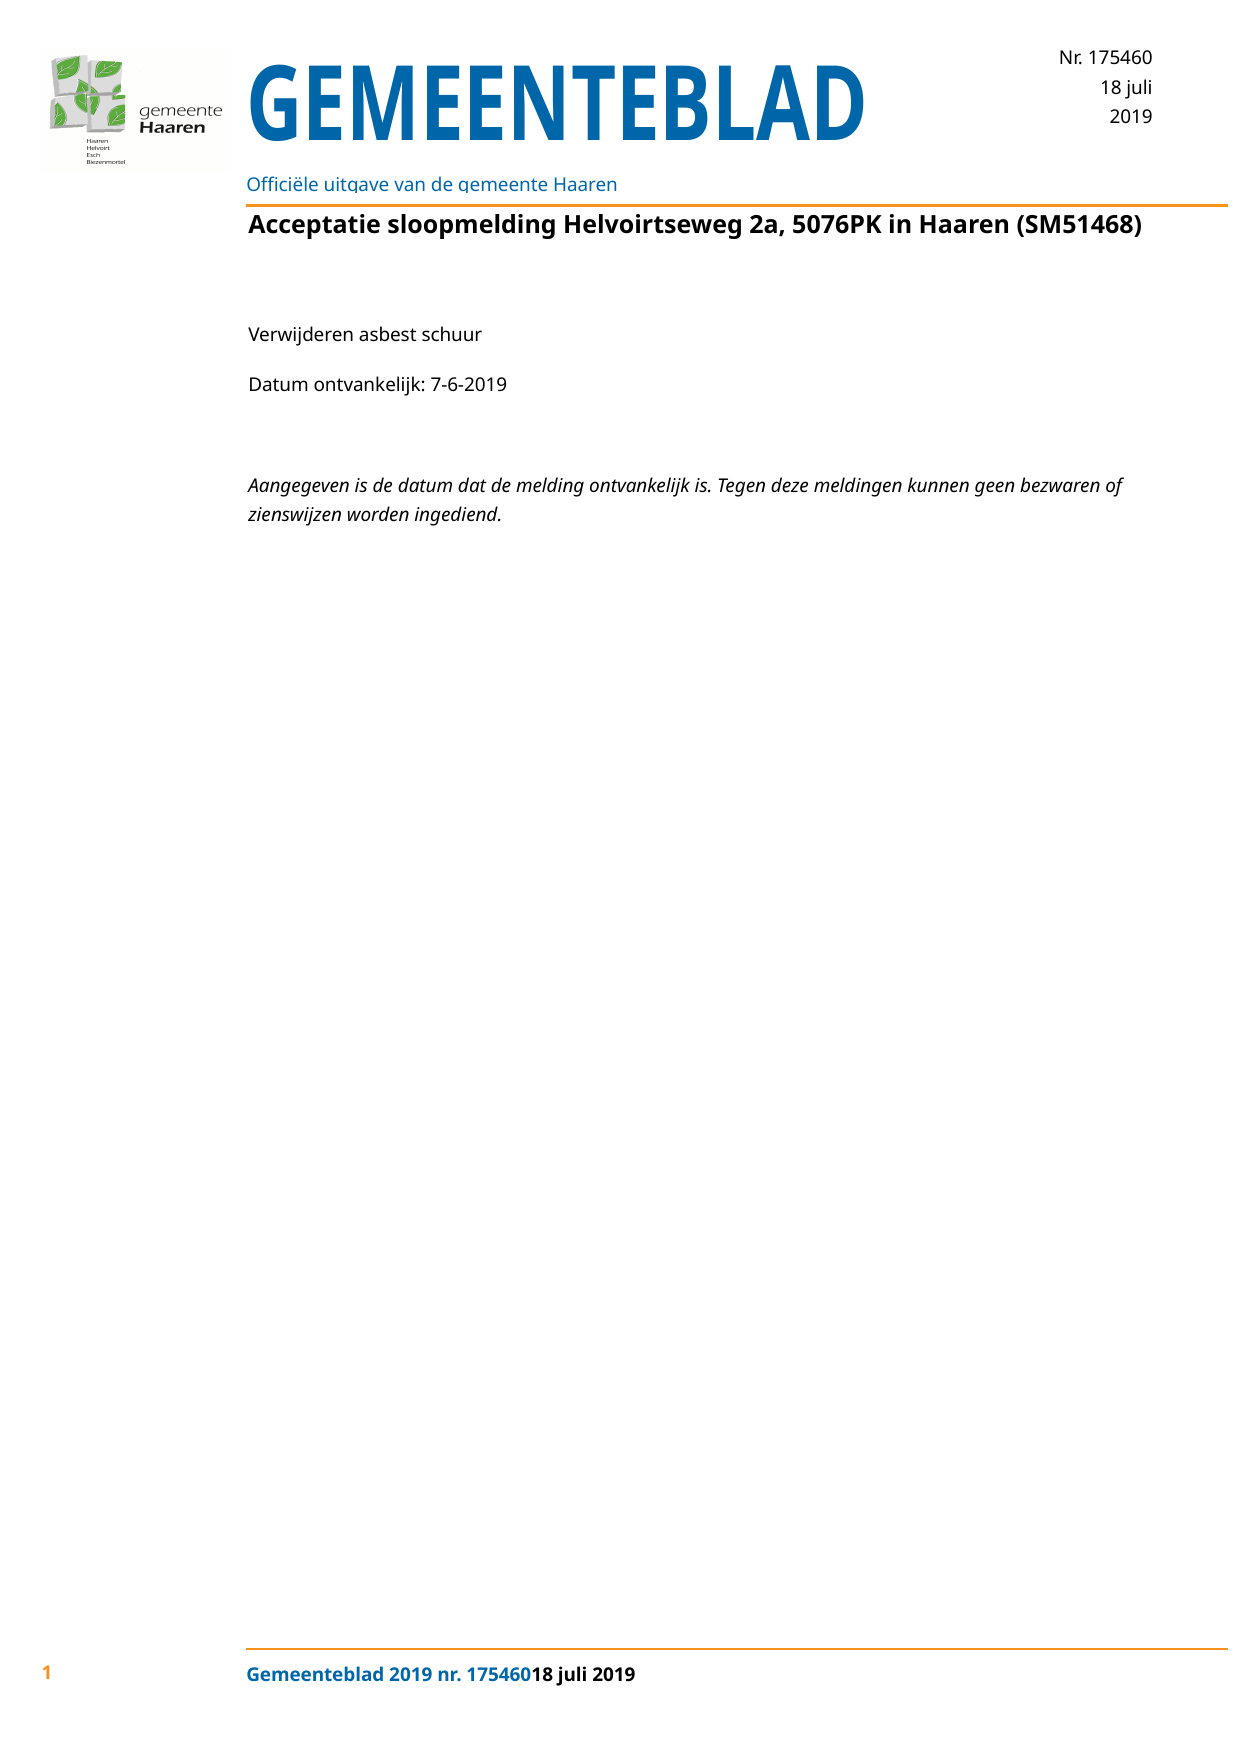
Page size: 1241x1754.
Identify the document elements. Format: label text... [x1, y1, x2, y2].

text Aangegeven is de datum dat de melding ontvankelijk is. Tegen deze meldingen kunnen geen bezwaren of zienswijzen worden ingediend. [248, 472, 1152, 527]
text Verwijderen asbest schuur [248, 321, 1152, 346]
text Acceptatie sloopmelding Helvoirtseweg 2a, 5076PK in Haaren (SM51468) [248, 207, 1152, 241]
picture [41, 47, 231, 172]
text Datum ontvankelijk: 7-6-2019 [248, 371, 1152, 397]
